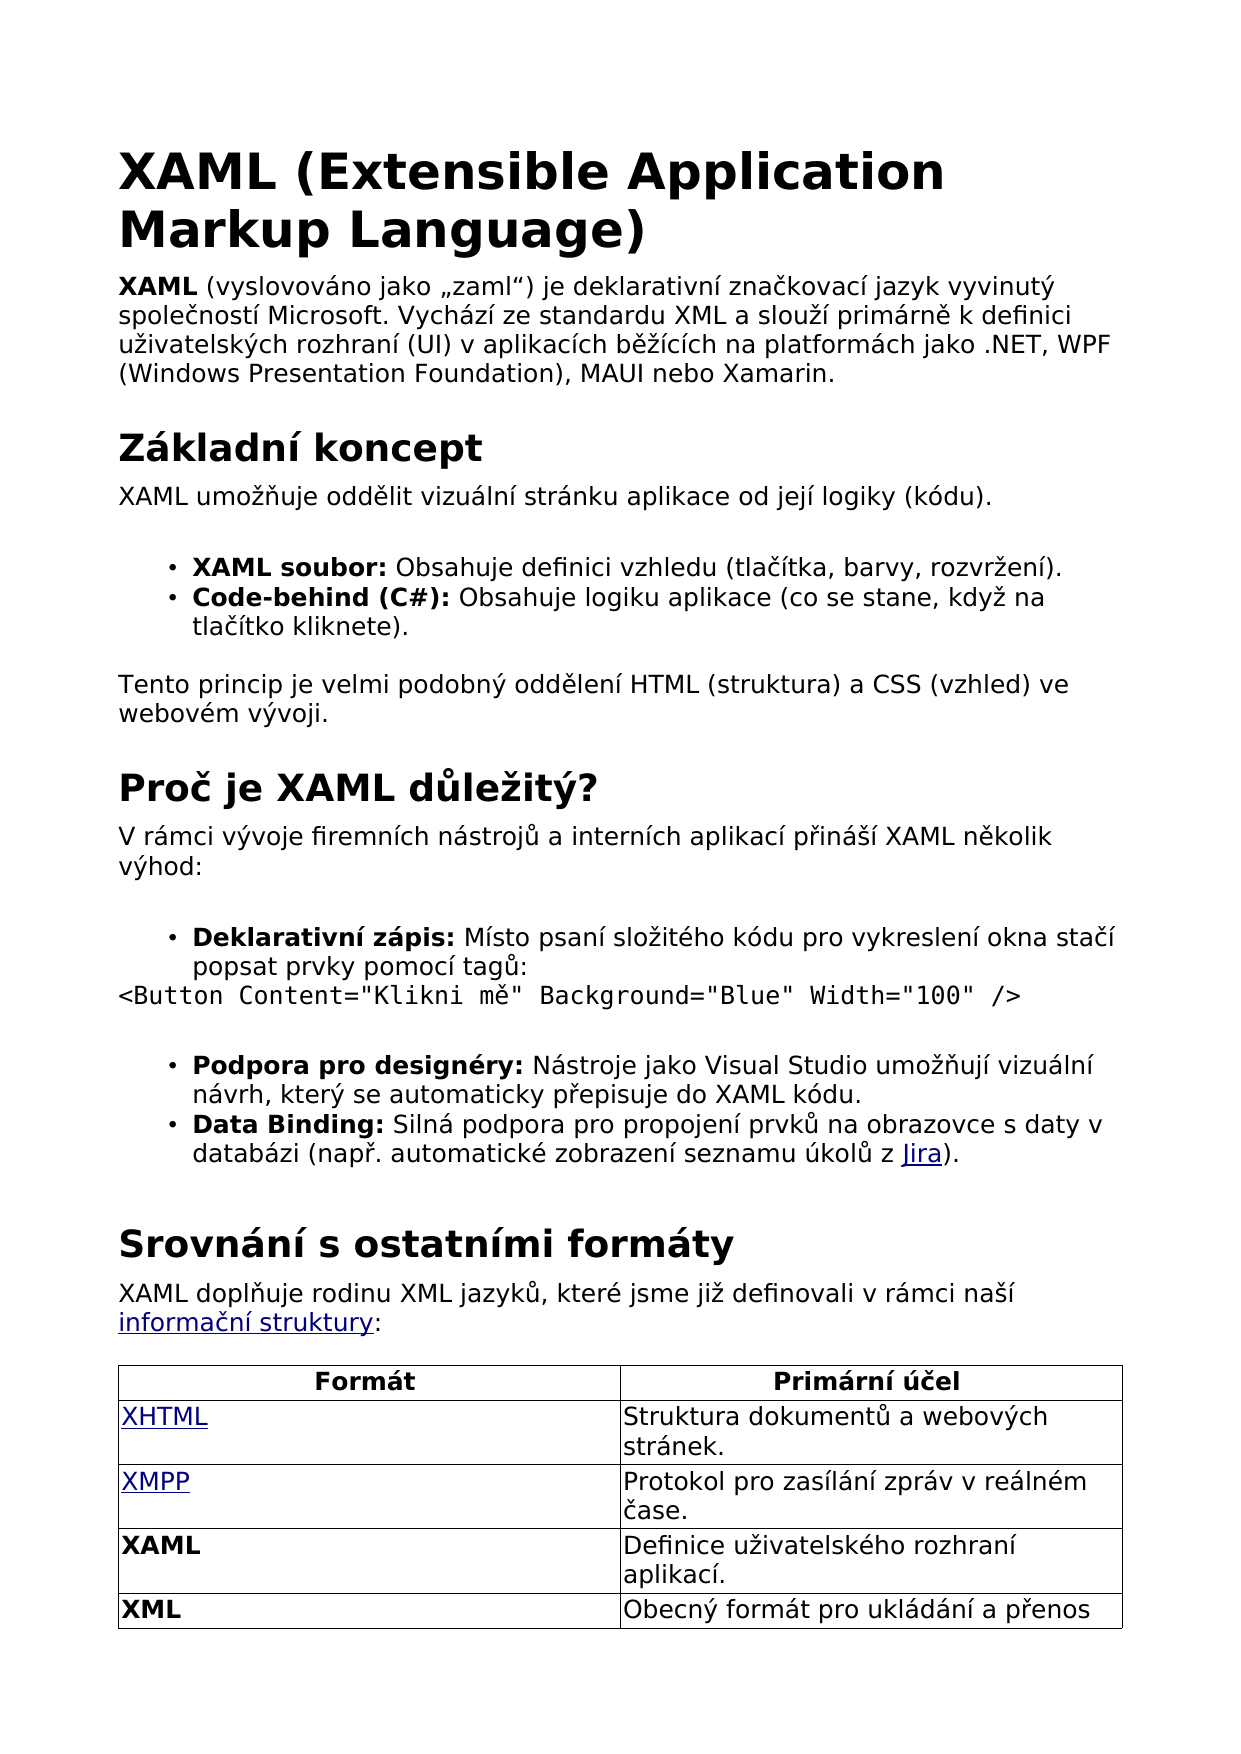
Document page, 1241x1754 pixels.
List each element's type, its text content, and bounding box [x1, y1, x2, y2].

table_header Formát [119, 1366, 620, 1399]
table_cell Obecný formát pro ukládání a přenos [621, 1594, 1122, 1627]
table_cell XAML [119, 1529, 620, 1592]
subtitle Proč je XAML důležitý? [118, 766, 1122, 810]
list Deklarativní zápis: Místo psaní složitého kódu pro vykreslení okna stačí popsat prvky pomocí tagů: [177, 923, 1122, 981]
subtitle Srovnání s ostatními formáty [118, 1223, 1122, 1266]
text XAML doplňuje rodinu XML jazyků, které jsme již definovali v rámci naší informační struktury: [118, 1279, 1122, 1337]
text Tento princip je velmi podobný oddělení HTML (struktura) a CSS (vzhled) ve webovém vývoji. [118, 671, 1122, 729]
text XAML umožňuje oddělit vizuální stránku aplikace od její logiky (kódu). [118, 482, 1122, 512]
subtitle Základní koncept [118, 426, 1122, 470]
text XAML (vyslovováno jako „zaml“) je deklarativní značkovací jazyk vyvinutý společností Microsoft. Vychází ze standardu XML a slouží primárně k definici uživatelských rozhraní (UI) v aplikacích běžících na platformách jako .NET, WPF (Windows Presentation Foundation), MAUI nebo Xamarin. [118, 272, 1122, 389]
text V rámci vývoje firemních nástrojů a interních aplikací přináší XAML několik výhod: [118, 822, 1122, 881]
list Podpora pro designéry: Nástroje jako Visual Studio umožňují vizuální návrh, který se automaticky přepisuje do XAML kódu. [177, 1052, 1122, 1110]
table_cell XMPP [119, 1465, 620, 1528]
list Data Binding: Silná podpora pro propojení prvků na obrazovce s daty v databázi (např. automatické zobrazení seznamu úkolů z Jira). [177, 1110, 1122, 1168]
table_cell Protokol pro zasílání zpráv v reálném čase. [621, 1465, 1122, 1528]
table_cell Definice uživatelského rozhraní aplikací. [621, 1529, 1122, 1592]
list Code-behind (C#): Obsahuje logiku aplikace (co se stane, když na tlačítko kliknete). [177, 583, 1122, 641]
subtitle XAML (Extensible Application Markup Language) [118, 143, 1122, 259]
list XAML soubor: Obsahuje definici vzhledu (tlačítka, barvy, rozvržení). [177, 553, 1122, 583]
table_cell XML [119, 1594, 620, 1627]
table_cell XHTML [119, 1401, 620, 1464]
table_header Primární účel [621, 1366, 1122, 1399]
text <Button Content="Klikni mě" Background="Blue" Width="100" /> [118, 981, 1122, 1010]
table_cell Struktura dokumentů a webových stránek. [621, 1401, 1122, 1464]
